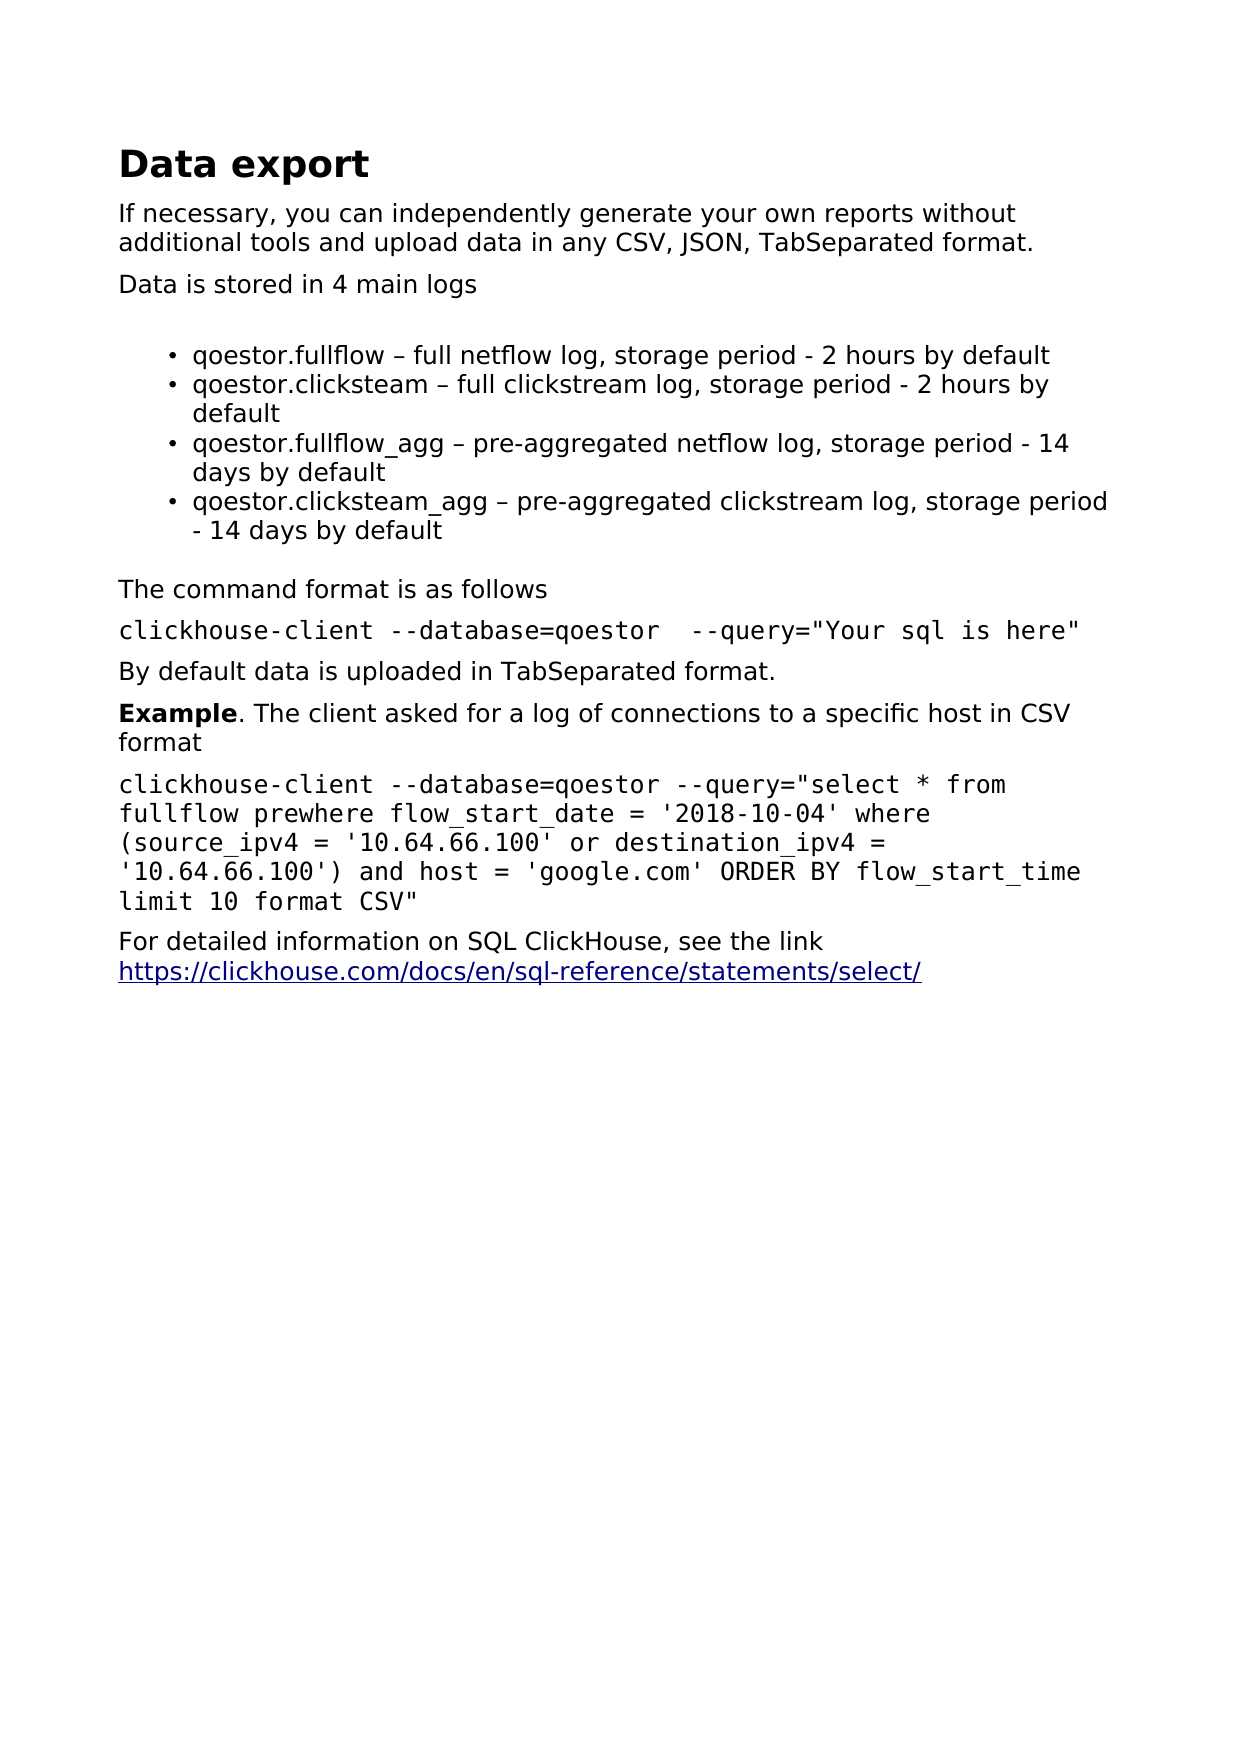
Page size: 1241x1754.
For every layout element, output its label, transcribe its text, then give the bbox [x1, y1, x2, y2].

text Example. The client asked for a log of connections to a specific host in CSV format [118, 699, 1122, 757]
subtitle Data export [118, 143, 1122, 187]
text Data is stored in 4 main logs [118, 270, 1122, 299]
text By default data is uploaded in TabSeparated format. [118, 657, 1122, 687]
list qoestor.fullflow_agg – pre-aggregated netflow log, storage period - 14 days by default [177, 429, 1122, 487]
text clickhouse-client --database=qoestor --query="select * from fullflow prewhere flow_start_date = '2018-10-04' where (source_ipv4 = '10.64.66.100' or destination_ipv4 = '10.64.66.100') and host = 'google.com' ORDER BY flow_start_time limit 10 format CSV" [118, 770, 1122, 916]
list qoestor.fullflow – full netflow log, storage period - 2 hours by default [177, 341, 1122, 370]
text If necessary, you can independently generate your own reports without additional tools and upload data in any CSV, JSON, TabSeparated format. [118, 199, 1122, 258]
list qoestor.clicksteam_agg – pre-aggregated clickstream log, storage period - 14 days by default [177, 487, 1122, 545]
text clickhouse-client --database=qoestor --query="Your sql is here" [118, 617, 1122, 646]
list qoestor.clicksteam – full clickstream log, storage period - 2 hours by default [177, 370, 1122, 429]
text The command format is as follows [118, 575, 1122, 604]
text For detailed information on SQL ClickHouse, see the link https://clickhouse.com/docs/en/sql-reference/statements/select/ [118, 928, 1122, 986]
